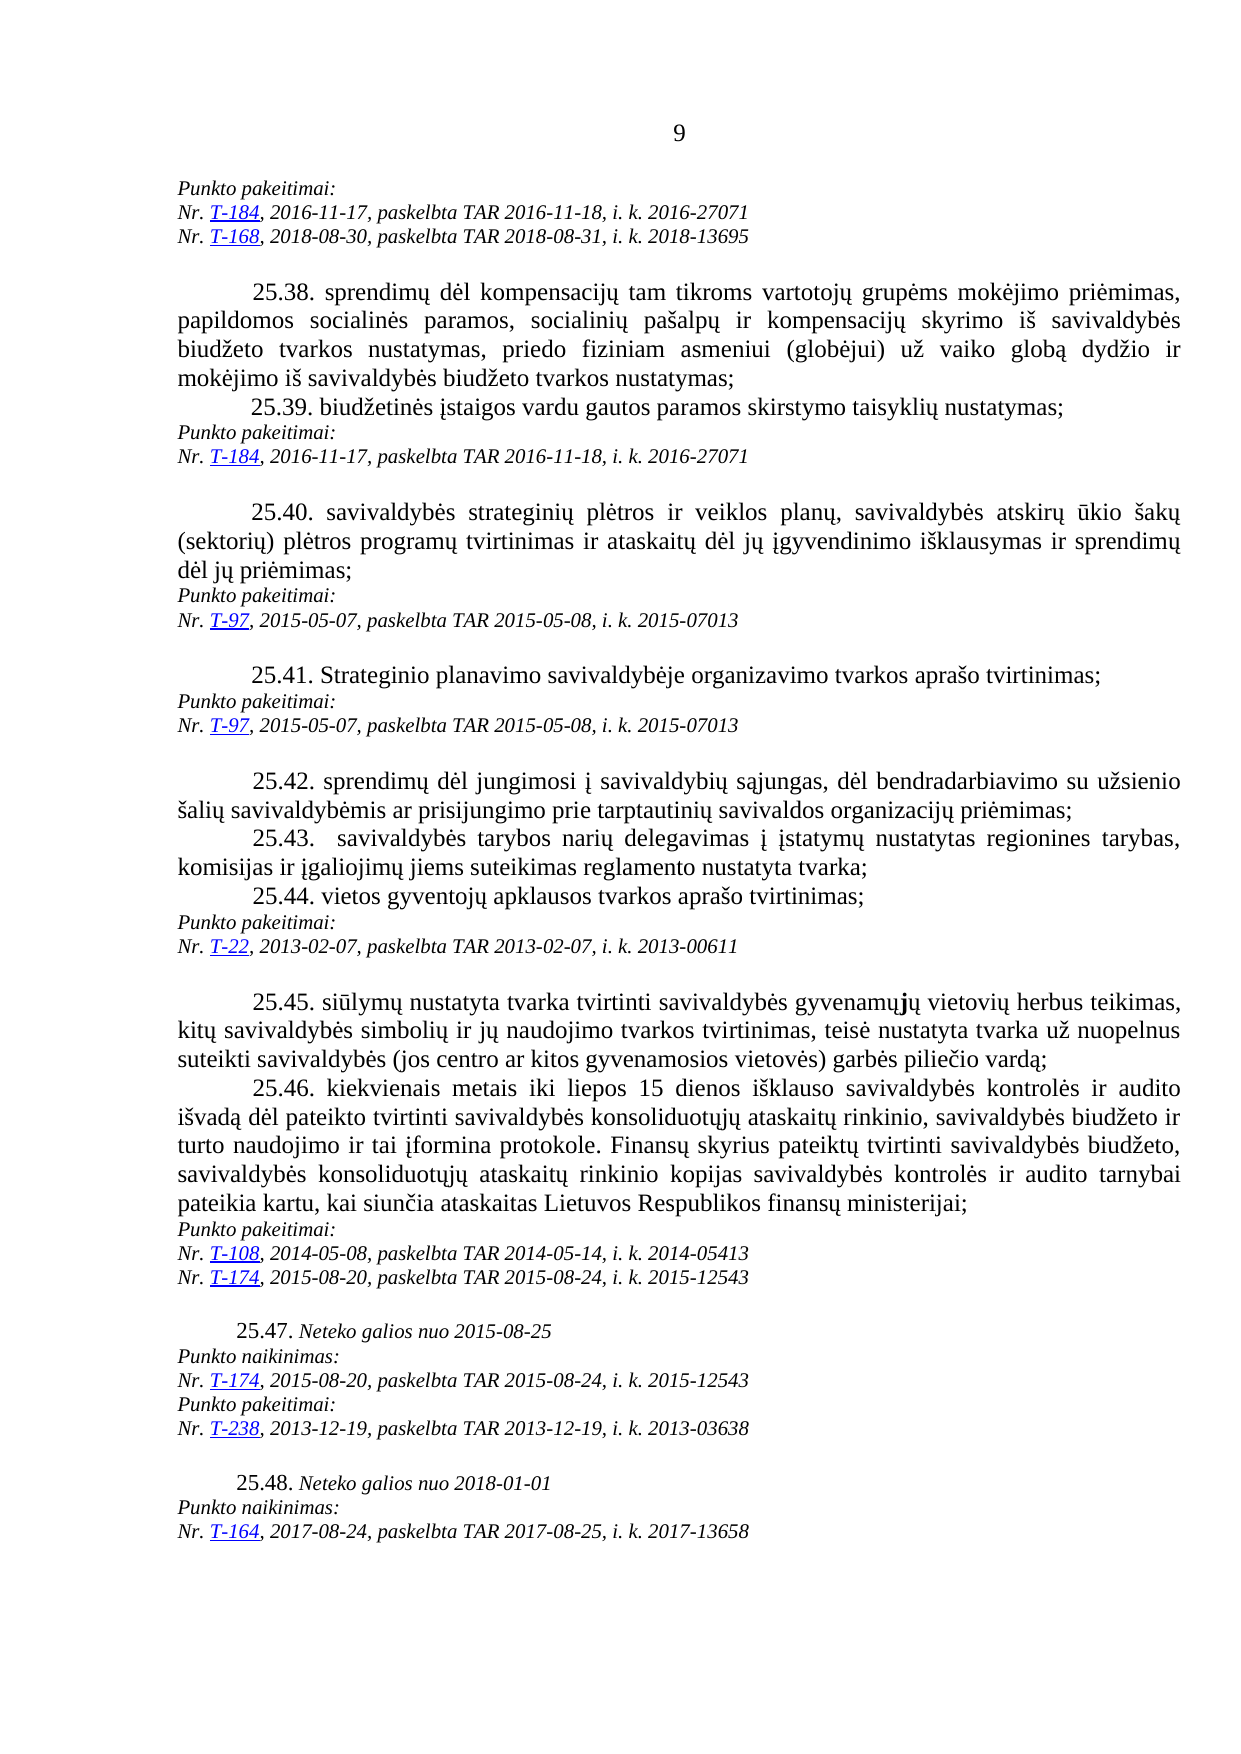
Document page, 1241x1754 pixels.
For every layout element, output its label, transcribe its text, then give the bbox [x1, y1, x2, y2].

text Punkto naikinimas: [177, 1344, 1181, 1368]
text Nr. T-164, 2017-08-24, paskelbta TAR 2017-08-25, i. k. 2017-13658 [177, 1519, 1181, 1543]
text 25.41. Strateginio planavimo savivaldybėje organizavimo tvarkos aprašo tvirtinimas; [177, 660, 1181, 689]
text 25.45. siūlymų nustatyta tvarka tvirtinti savivaldybės gyvenamųjų vietovių herbus teikimas, kitų savivaldybės simbolių ir jų naudojimo tvarkos tvirtinimas, teisė nustatyta tvarka už nuopelnus suteikti savivaldybės (jos centro ar kitos gyvenamosios vietovės) garbės piliečio vardą; [177, 987, 1181, 1073]
text Punkto pakeitimai: [177, 420, 1181, 444]
text Punkto pakeitimai: [177, 1392, 1181, 1416]
text Nr. T-174, 2015-08-20, paskelbta TAR 2015-08-24, i. k. 2015-12543 [177, 1265, 1181, 1289]
text Nr. T-168, 2018-08-30, paskelbta TAR 2018-08-31, i. k. 2018-13695 [177, 224, 1181, 248]
text 25.40. savivaldybės strateginių plėtros ir veiklos planų, savivaldybės atskirų ūkio šakų (sektorių) plėtros programų tvirtinimas ir ataskaitų dėl jų įgyvendinimo išklausymas ir sprendimų dėl jų priėmimas; [177, 497, 1181, 583]
text 25.38. sprendimų dėl kompensacijų tam tikroms vartotojų grupėms mokėjimo priėmimas, papildomos socialinės paramos, socialinių pašalpų ir kompensacijų skyrimo iš savivaldybės biudžeto tvarkos nustatymas, priedo fiziniam asmeniui (globėjui) už vaiko globą dydžio ir mokėjimo iš savivaldybės biudžeto tvarkos nustatymas; [177, 277, 1181, 392]
text Nr. T-184, 2016-11-17, paskelbta TAR 2016-11-18, i. k. 2016-27071 [177, 444, 1181, 468]
text Punkto pakeitimai: [177, 176, 1181, 200]
text Nr. T-238, 2013-12-19, paskelbta TAR 2013-12-19, i. k. 2013-03638 [177, 1416, 1181, 1440]
text 25.47. Neteko galios nuo 2015-08-25 [177, 1317, 1181, 1344]
text Punkto pakeitimai: [177, 583, 1181, 607]
text 25.48. Neteko galios nuo 2018-01-01 [177, 1469, 1181, 1495]
text Nr. T-174, 2015-08-20, paskelbta TAR 2015-08-24, i. k. 2015-12543 [177, 1368, 1181, 1392]
text Punkto pakeitimai: [177, 1217, 1181, 1241]
text Nr. T-184, 2016-11-17, paskelbta TAR 2016-11-18, i. k. 2016-27071 [177, 200, 1181, 224]
text Nr. T-97, 2015-05-07, paskelbta TAR 2015-05-08, i. k. 2015-07013 [177, 713, 1181, 737]
text Nr. T-97, 2015-05-07, paskelbta TAR 2015-05-08, i. k. 2015-07013 [177, 607, 1181, 632]
text Punkto pakeitimai: [177, 689, 1181, 713]
text 25.42. sprendimų dėl jungimosi į savivaldybių sąjungas, dėl bendradarbiavimo su užsienio šalių savivaldybėmis ar prisijungimo prie tarptautinių savivaldos organizacijų priėmimas; [177, 766, 1181, 823]
text Nr. T-108, 2014-05-08, paskelbta TAR 2014-05-14, i. k. 2014-05413 [177, 1241, 1181, 1265]
text 25.44. vietos gyventojų apklausos tvarkos aprašo tvirtinimas; [177, 881, 1181, 910]
text Punkto pakeitimai: [177, 910, 1181, 934]
text Punkto naikinimas: [177, 1495, 1181, 1519]
text 25.39. biudžetinės įstaigos vardu gautos paramos skirstymo taisyklių nustatymas; [251, 392, 1181, 420]
text 25.43. savivaldybės tarybos narių delegavimas į įstatymų nustatytas regionines tarybas, komisijas ir įgaliojimų jiems suteikimas reglamento nustatyta tvarka; [177, 823, 1181, 881]
text 25.46. kiekvienais metais iki liepos 15 dienos išklauso savivaldybės kontrolės ir audito išvadą dėl pateikto tvirtinti savivaldybės konsoliduotųjų ataskaitų rinkinio, savivaldybės biudžeto ir turto naudojimo ir tai įformina protokole. Finansų skyrius pateiktų tvirtinti savivaldybės biudžeto, savivaldybės konsoliduotųjų ataskaitų rinkinio kopijas savivaldybės kontrolės ir audito tarnybai pateikia kartu, kai siunčia ataskaitas Lietuvos Respublikos finansų ministerijai; [177, 1073, 1181, 1217]
text Nr. T-22, 2013-02-07, paskelbta TAR 2013-02-07, i. k. 2013-00611 [177, 934, 1181, 958]
